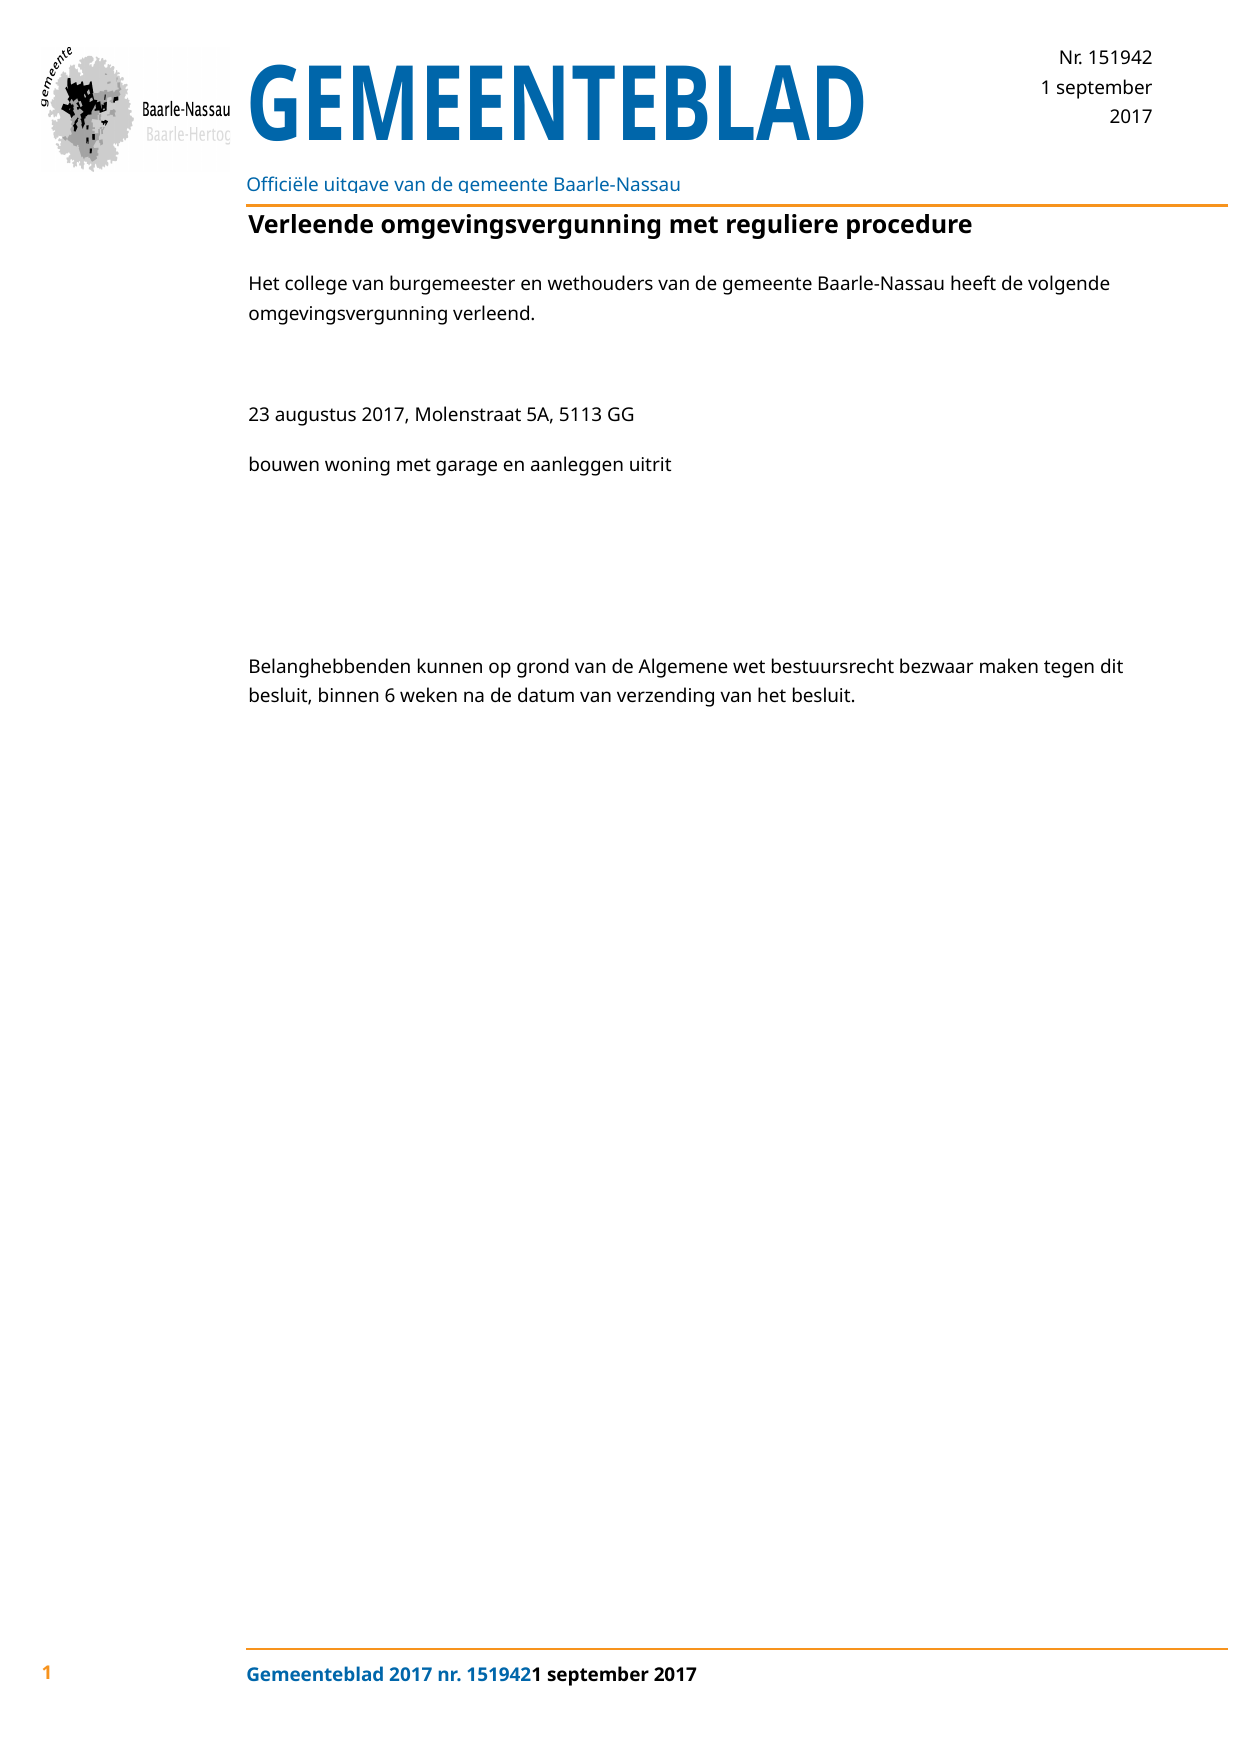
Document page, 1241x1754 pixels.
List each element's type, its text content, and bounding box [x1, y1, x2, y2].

picture [41, 47, 231, 172]
text Belanghebbenden kunnen op grond van de Algemene wet bestuursrecht bezwaar maken tegen dit besluit, binnen 6 weken na de datum van verzending van het besluit. [248, 653, 1152, 708]
text bouwen woning met garage en aanleggen uitrit [248, 451, 1152, 477]
text Verleende omgevingsvergunning met reguliere procedure [248, 207, 1152, 241]
text Het college van burgemeester en wethouders van de gemeente Baarle-Nassau heeft de volgende omgevingsvergunning verleend. [248, 270, 1152, 326]
text 23 augustus 2017, Molenstraat 5A, 5113 GG [248, 401, 1152, 426]
